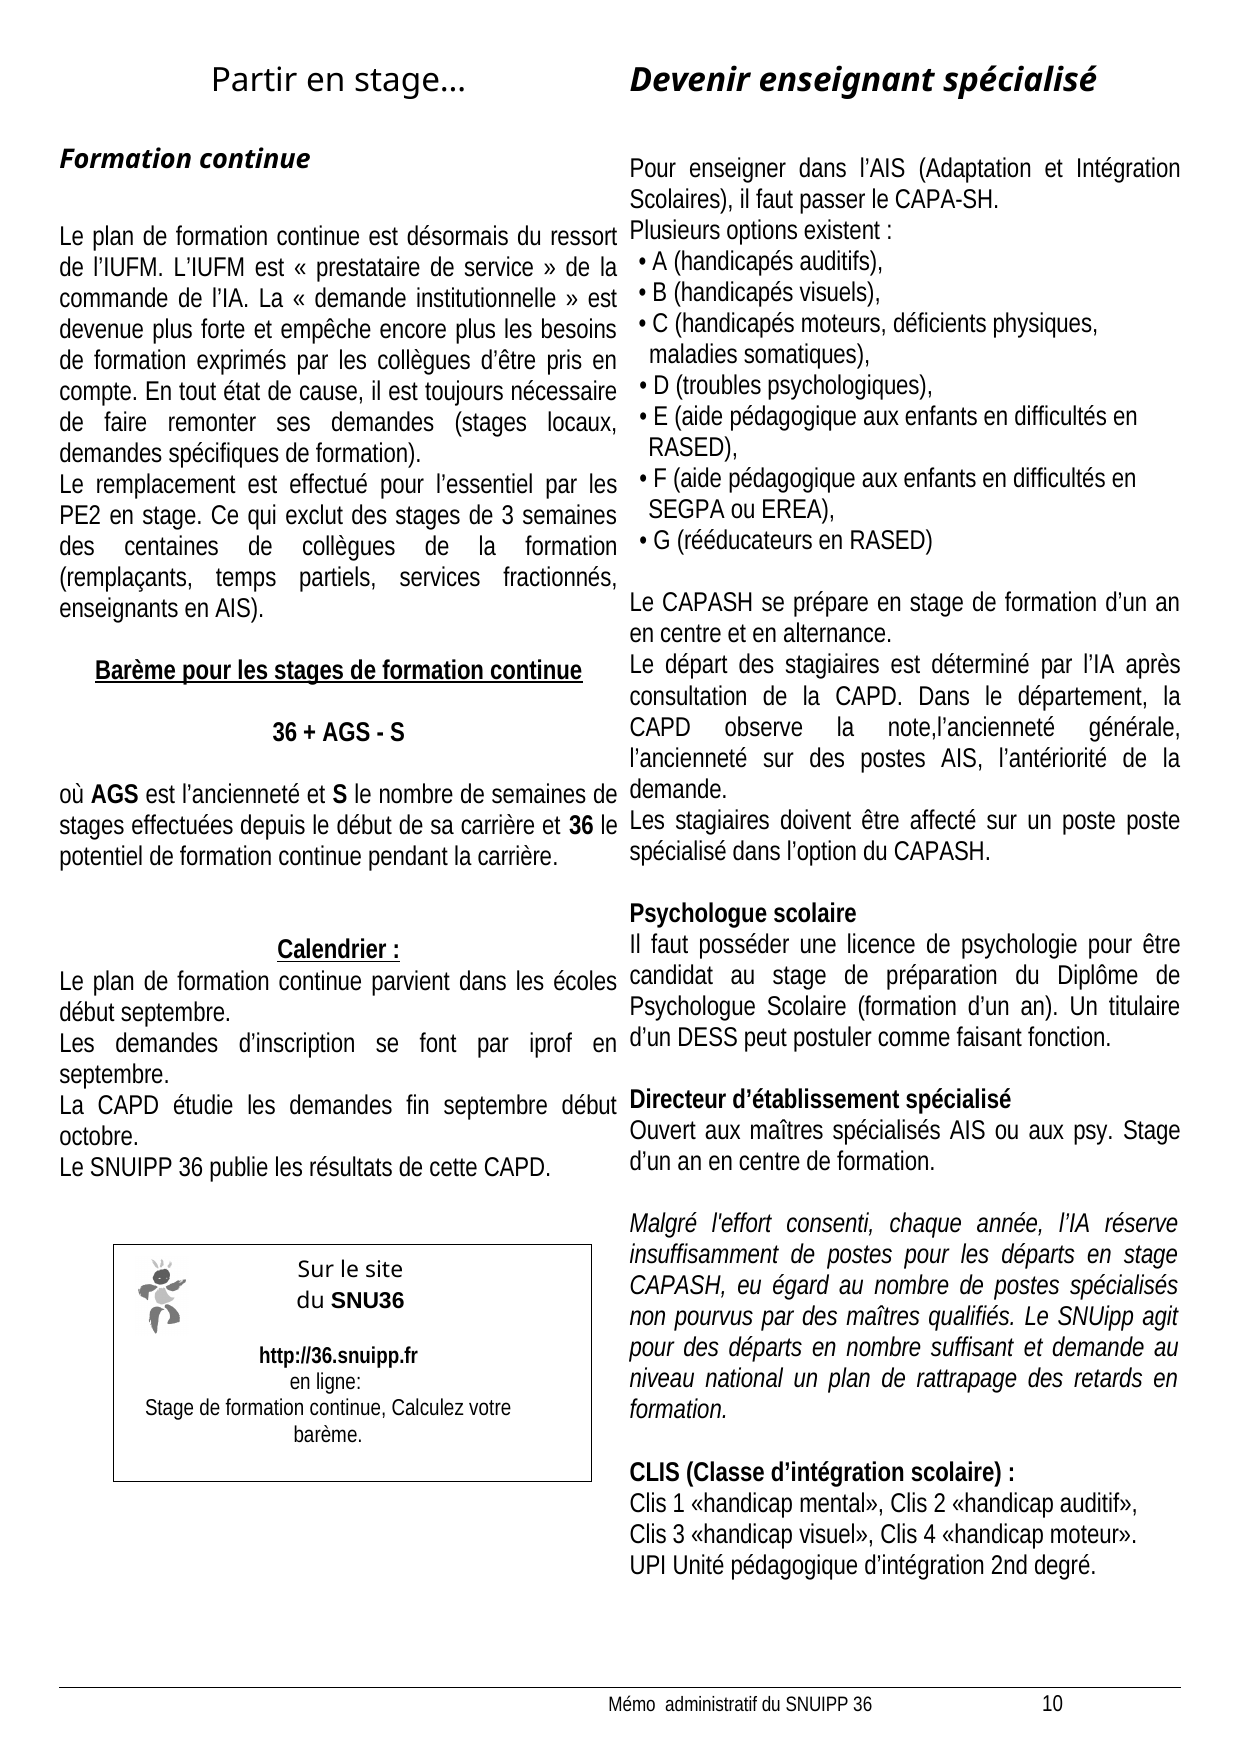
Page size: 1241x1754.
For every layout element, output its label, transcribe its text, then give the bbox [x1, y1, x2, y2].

text [83, 1284, 113, 1316]
text http://36.snuipp.fr [114, 1342, 591, 1368]
text Les stagiaires doivent être affecté sur un poste poste spécialisé dans l’option du CAPASH. [629, 804, 1181, 866]
text Les demandes d’inscription se font par iprof en septembre. [59, 1027, 618, 1089]
text Stage de formation continue, Calculez votre barème. [129, 1394, 526, 1447]
text • G (rééducateurs en RASED) [639, 524, 1181, 556]
text Pour enseigner dans l’AIS (Adaptation et Intégration Scolaires), il faut passer le CAPA-SH. [629, 152, 1181, 214]
text • F (aide pédagogique aux enfants en difficultés en SEGPA ou EREA), [639, 462, 1181, 524]
text Psychologue scolaire [629, 897, 1181, 928]
text Il faut posséder une licence de psychologie pour être candidat au stage de préparation du Diplôme de Psychologue Scolaire (formation d’un an). Un titulaire d’un DESS peut postuler comme faisant fonction. [629, 928, 1181, 1052]
text Calendrier : [59, 934, 618, 965]
text en ligne: [129, 1368, 526, 1394]
text • D (troubles psychologiques), [639, 369, 1181, 400]
text [114, 1284, 135, 1316]
text [592, 1342, 618, 1368]
text Malgré l'effort consenti, chaque année, l’IA réserve insuffisamment de postes pour les départs en stage CAPASH, eu égard au nombre de postes spécialisés non pourvus par des maîtres qualifiés. Le SNUipp agit pour des départs en nombre suffisant et demande au niveau national un plan de rattrapage des retards en formation. [629, 1207, 1181, 1425]
text CLIS (Classe d’intégration scolaire) : [629, 1456, 1181, 1487]
subtitle Devenir enseignant spécialisé [629, 56, 1181, 101]
picture [135, 1256, 189, 1336]
text Directeur d’établissement spécialisé [629, 1083, 1181, 1114]
text Le départ des stagiaires est déterminé par l’IA après consultation de la CAPD. Dans le département, la CAPD observe la note,l’ancienneté générale, l’ancienneté sur des postes AIS, l’antériorité de la demande. [629, 649, 1181, 804]
text • E (aide pédagogique aux enfants en difficultés en RASED), [639, 400, 1181, 462]
text Barème pour les stages de formation continue [59, 654, 618, 685]
text Plusieurs options existent : [629, 214, 1181, 245]
text Sur le site [114, 1253, 591, 1284]
subtitle Partir en stage… [59, 56, 618, 101]
text [83, 1253, 113, 1284]
text [59, 1342, 113, 1368]
text Le SNUIPP 36 publie les résultats de cette CAPD. [59, 1151, 618, 1182]
text Le plan de formation continue est désormais du ressort de l’IUFM. L’IUFM est « prestataire de service » de la commande de l’IA. La « demande institutionnelle » est devenue plus forte et empêche encore plus les besoins de formation exprimés par les collègues d’être pris en compte. En tout état de cause, il est toujours nécessaire de faire remonter ses demandes (stages locaux, demandes spécifiques de formation). [59, 220, 618, 468]
text Le plan de formation continue parvient dans les écoles début septembre. [59, 965, 618, 1027]
text Ouvert aux maîtres spécialisés AIS ou aux psy. Stage d’un an en centre de formation. [629, 1114, 1181, 1176]
text • B (handicapés visuels), [638, 276, 1181, 307]
text La CAPD étudie les demandes fin septembre début octobre. [59, 1089, 618, 1151]
text • C (handicapés moteurs, déficients physiques, maladies somatiques), [638, 307, 1181, 369]
text Le CAPASH se prépare en stage de formation d’un an en centre et en alternance. [629, 587, 1181, 649]
text UPI Unité pédagogique d’intégration 2nd degré. [629, 1549, 1181, 1580]
text où AGS est l’ancienneté et S le nombre de semaines de stages effectuées depuis le début de sa carrière et 36 le potentiel de formation continue pendant la carrière. [59, 778, 618, 872]
text [592, 1284, 618, 1316]
text 36 + AGS - S [59, 716, 618, 747]
text Clis 3 «handicap visuel», Clis 4 «handicap moteur». [629, 1518, 1181, 1549]
text du SNU36 [189, 1284, 591, 1316]
text Le remplacement est effectué pour l’essentiel par les PE2 en stage. Ce qui exclut des stages de 3 semaines des centaines de collègues de la formation (remplaçants, temps partiels, services fractionnés, enseignants en AIS). [59, 468, 618, 623]
text Clis 1 «handicap mental», Clis 2 «handicap auditif», [629, 1487, 1181, 1518]
text [592, 1253, 618, 1284]
subtitle Formation continue [59, 139, 618, 176]
text • A (handicapés auditifs), [638, 245, 1181, 276]
